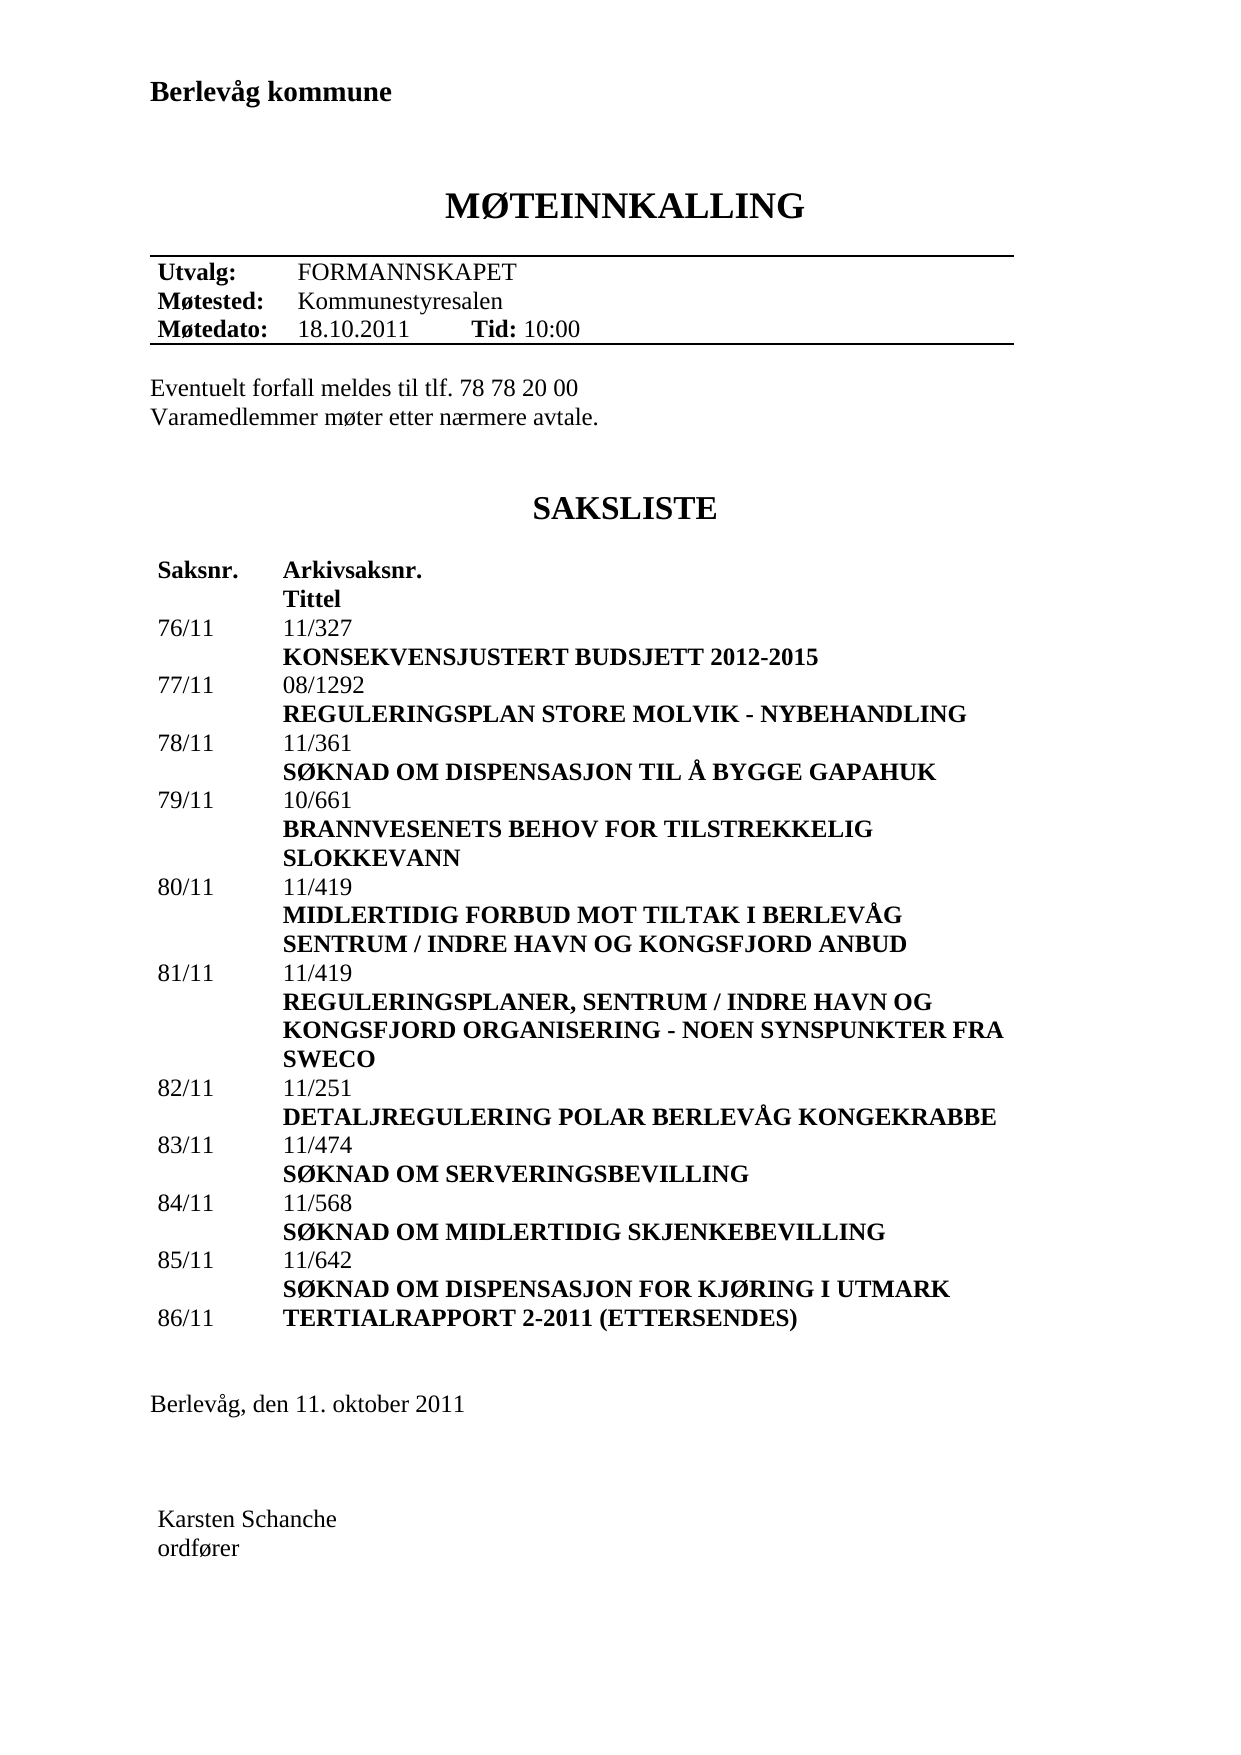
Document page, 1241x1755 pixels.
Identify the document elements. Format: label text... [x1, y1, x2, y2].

table_cell 10/661 [275, 786, 615, 814]
table_cell [150, 814, 275, 872]
table_cell BRANNVESENETS BEHOV FOR TILSTREKKELIG SLOKKEVANN [275, 814, 1028, 872]
table_cell [150, 901, 275, 958]
table_cell 11/474 [275, 1131, 615, 1159]
table_cell 08/1292 [275, 671, 615, 699]
table_cell [1029, 786, 1115, 814]
table_cell [150, 757, 275, 786]
text Berlevåg, den 11. oktober 2011 [150, 1389, 1100, 1418]
table_cell 11/327 [275, 613, 615, 642]
table_cell [615, 1246, 1028, 1274]
table_cell 11/642 [275, 1246, 615, 1274]
table_cell [1029, 1073, 1115, 1102]
table_cell Kommunestyresalen [290, 286, 1014, 314]
table_cell [1029, 728, 1115, 757]
table_cell 11/419 [275, 872, 615, 901]
table_cell 78/11 [150, 728, 275, 757]
table_cell [1029, 814, 1115, 872]
table_cell 79/11 [150, 786, 275, 814]
table_cell DETALJREGULERING POLAR BERLEVÅG KONGEKRABBE [275, 1102, 1028, 1131]
table_cell [1029, 987, 1115, 1073]
table_cell REGULERINGSPLAN STORE MOLVIK - NYBEHANDLING [275, 699, 1028, 728]
table_cell [615, 1131, 1028, 1159]
table_cell [615, 671, 1028, 699]
table_cell Møtested: [150, 286, 290, 314]
table_cell 11/568 [275, 1188, 615, 1217]
table_cell [1029, 584, 1115, 613]
table_cell [615, 1188, 1028, 1217]
table_cell [1029, 1159, 1115, 1188]
table_header Utvalg: [150, 257, 290, 286]
table_cell 86/11 [150, 1303, 275, 1332]
table_cell [1029, 901, 1115, 958]
table_cell [1029, 1246, 1115, 1274]
table_cell [1029, 1102, 1115, 1131]
table_cell 84/11 [150, 1188, 275, 1217]
table_cell 82/11 [150, 1073, 275, 1102]
table_cell [150, 987, 275, 1073]
table_cell [1029, 613, 1115, 642]
table_cell [150, 1159, 275, 1188]
table_cell [615, 1073, 1028, 1102]
table_cell SØKNAD OM SERVERINGSBEVILLING [275, 1159, 1028, 1188]
table_cell KONSEKVENSJUSTERT BUDSJETT 2012-2015 [275, 642, 1028, 671]
table_cell [615, 728, 1028, 757]
table_cell 81/11 [150, 958, 275, 987]
text MØTEINNKALLING [150, 183, 1100, 227]
table_cell 11/361 [275, 728, 615, 757]
table_cell [615, 613, 1028, 642]
table_cell [615, 786, 1028, 814]
table_cell [615, 958, 1028, 987]
table_cell [150, 584, 275, 613]
table_cell [150, 699, 275, 728]
table_cell [1029, 1188, 1115, 1217]
table_cell 11/251 [275, 1073, 615, 1102]
text SAKSLISTE [150, 488, 1100, 527]
table_cell [1029, 1217, 1115, 1246]
table_cell [150, 1102, 275, 1131]
table_header Saksnr. [150, 556, 275, 584]
table_cell 80/11 [150, 872, 275, 901]
table_cell SØKNAD OM DISPENSASJON FOR KJØRING I UTMARK [275, 1274, 1028, 1303]
table_cell [1029, 642, 1115, 671]
table_cell [150, 642, 275, 671]
table_cell TERTIALRAPPORT 2-2011 (ETTERSENDES) [275, 1303, 1028, 1332]
table_header Formannskapet [290, 257, 1014, 286]
table_cell [1029, 1274, 1115, 1303]
table_cell [1029, 757, 1115, 786]
table_cell [1029, 1131, 1115, 1159]
table_cell [1029, 671, 1115, 699]
table_cell [1029, 1303, 1115, 1332]
table_cell Tittel [275, 584, 1028, 613]
table_cell [1029, 872, 1115, 901]
table_cell 18.10.2011 [290, 315, 464, 343]
table_cell SØKNAD OM DISPENSASJON TIL Å BYGGE GAPAHUK [275, 757, 1028, 786]
text Varamedlemmer møter etter nærmere avtale. [150, 402, 1100, 431]
table_header Karsten Schanche ordfører [150, 1504, 777, 1562]
table_cell 85/11 [150, 1246, 275, 1274]
table_cell [615, 872, 1028, 901]
table_cell SØKNAD OM MIDLERTIDIG SKJENKEBEVILLING [275, 1217, 1028, 1246]
table_cell 77/11 [150, 671, 275, 699]
table_cell REGULERINGSPLANER, SENTRUM / INDRE HAVN OG KONGSFJORD ORGANISERING - NOEN SYNSPUNKTER FRA SWECO [275, 987, 1028, 1073]
table_header [778, 1504, 1115, 1562]
table_cell 76/11 [150, 613, 275, 642]
table_cell Tid: 10:00 [464, 315, 1014, 343]
table_cell [150, 1217, 275, 1246]
table_header [1029, 556, 1115, 584]
table_cell MIDLERTIDIG FORBUD MOT TILTAK I BERLEVÅG SENTRUM / INDRE HAVN OG KONGSFJORD ANBUD [275, 901, 1028, 958]
text Eventuelt forfall meldes til tlf. 78 78 20 00 [150, 373, 1100, 402]
table_header Arkivsaksnr. [275, 556, 615, 584]
table_cell 83/11 [150, 1131, 275, 1159]
table_cell [150, 1274, 275, 1303]
table_cell [1029, 958, 1115, 987]
table_cell 11/419 [275, 958, 615, 987]
table_cell [1029, 699, 1115, 728]
table_header [615, 556, 1028, 584]
table_cell Møtedato: [150, 315, 290, 343]
